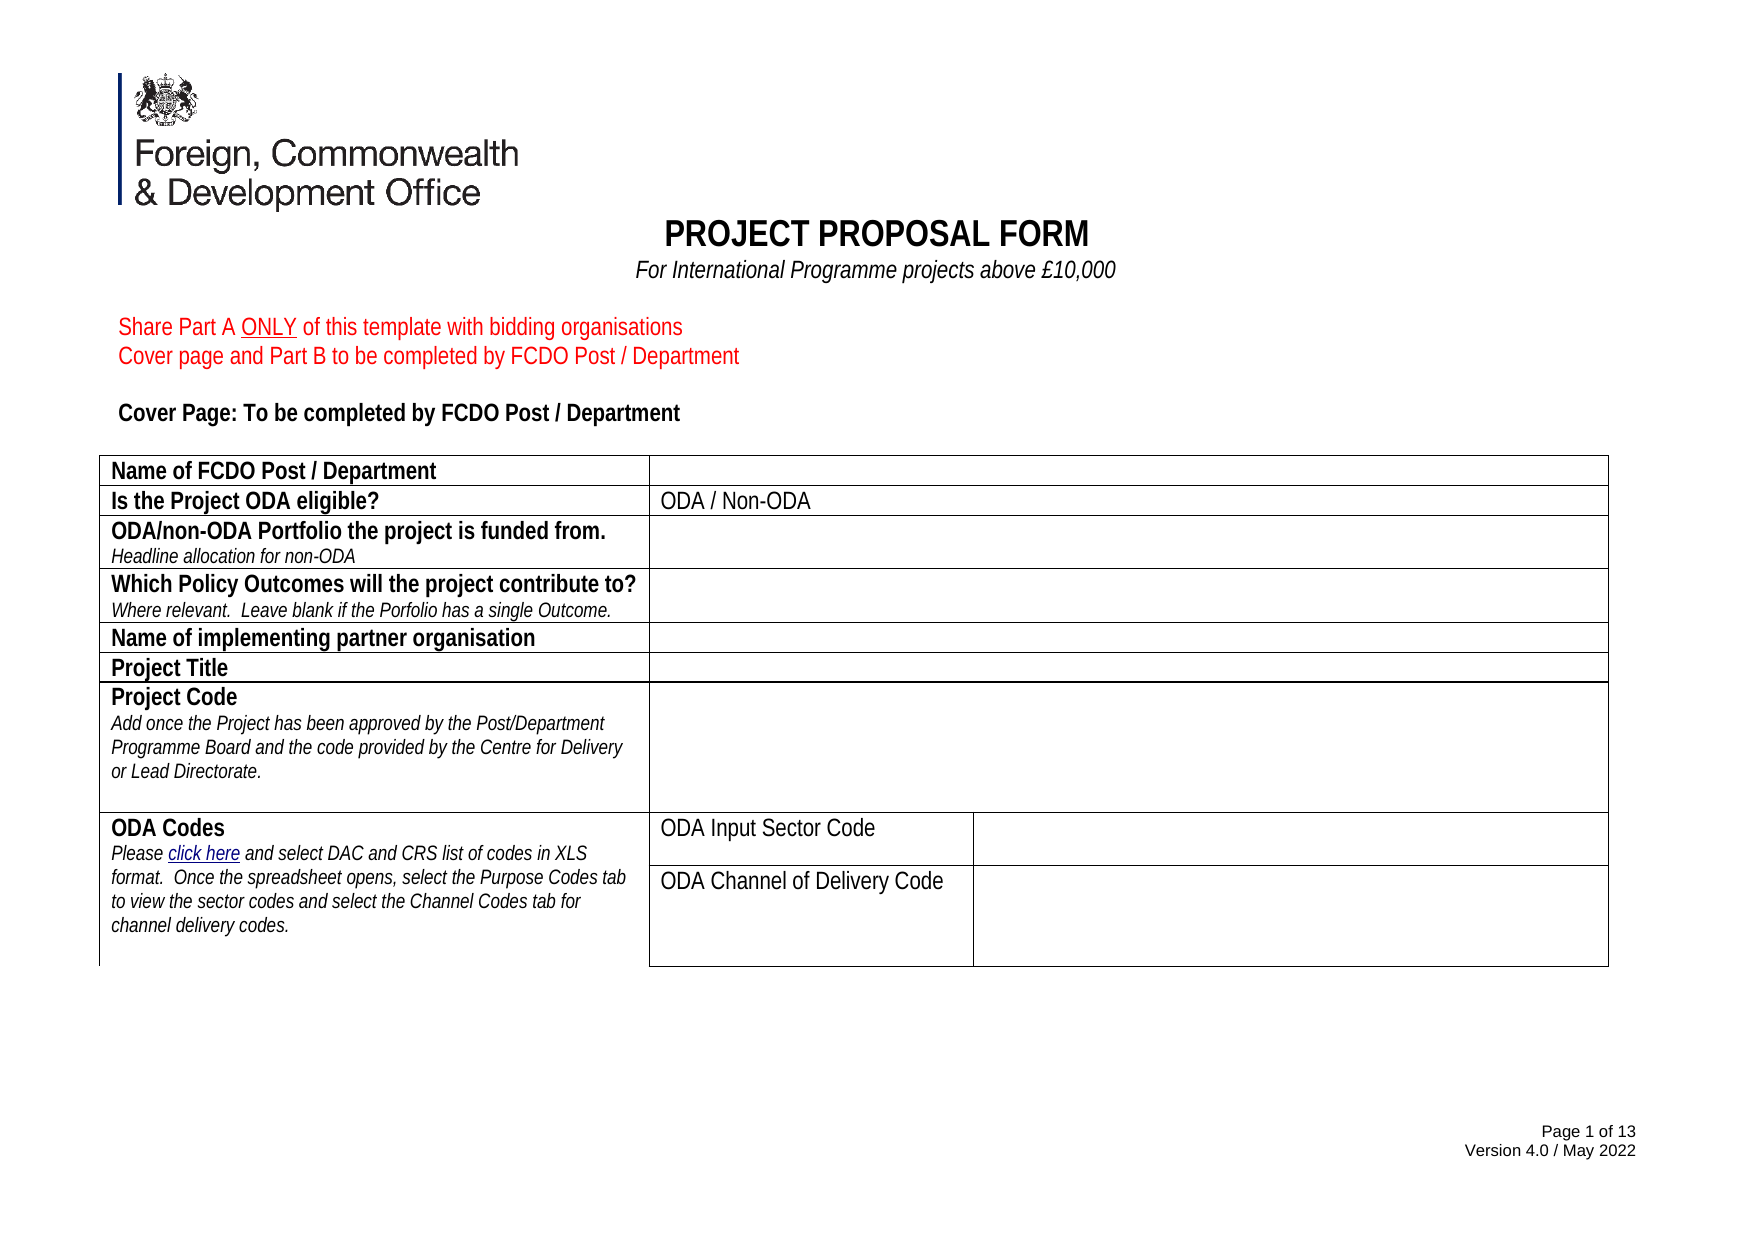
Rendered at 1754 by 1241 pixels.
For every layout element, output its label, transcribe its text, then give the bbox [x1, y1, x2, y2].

table_cell [650, 653, 1608, 681]
table_cell [974, 813, 1608, 865]
text Share Part A ONLY of this template with bidding organisations [118, 312, 1636, 341]
table_cell Name of implementing partner organisation [100, 623, 649, 652]
table_cell ODA / Non-ODA [650, 486, 1608, 515]
text For International Programme projects above £10,000 [118, 255, 1636, 283]
table_header [650, 456, 1608, 485]
text Cover Page: To be completed by FCDO Post / Department [118, 398, 1636, 427]
table_header Name of FCDO Post / Department [100, 456, 649, 485]
table_cell [650, 623, 1608, 652]
table_cell ODA/non-ODA Portfolio the project is funded from. Headline allocation for non-ODA [100, 516, 649, 568]
table_cell Project Code Add once the Project has been approved by the Post/Department Programme Board and the code provided by the Centre for Delivery or Lead Directorate. [100, 683, 649, 812]
table_cell ODA Codes Please click here and select DAC and CRS list of codes in XLS format. Once the spreadsheet opens, select the Purpose Codes tab to view the sector codes and select the Channel Codes tab for channel delivery codes. [100, 813, 649, 966]
text PROJECT PROPOSAL FORM [118, 212, 1636, 255]
table_cell Which Policy Outcomes will the project contribute to? Where relevant. Leave blank if the Porfolio has a single Outcome. [100, 569, 649, 622]
table_cell ODA Input Sector Code [650, 813, 973, 865]
table_cell ODA Channel of Delivery Code [650, 866, 973, 966]
table_cell [650, 569, 1608, 622]
table_cell [650, 683, 1608, 812]
table_cell [650, 516, 1608, 568]
text Cover page and Part B to be completed by FCDO Post / Department [118, 341, 1636, 369]
table_cell [974, 866, 1608, 966]
table_cell Is the Project ODA eligible? [100, 486, 649, 515]
table_cell Project Title [100, 653, 649, 681]
